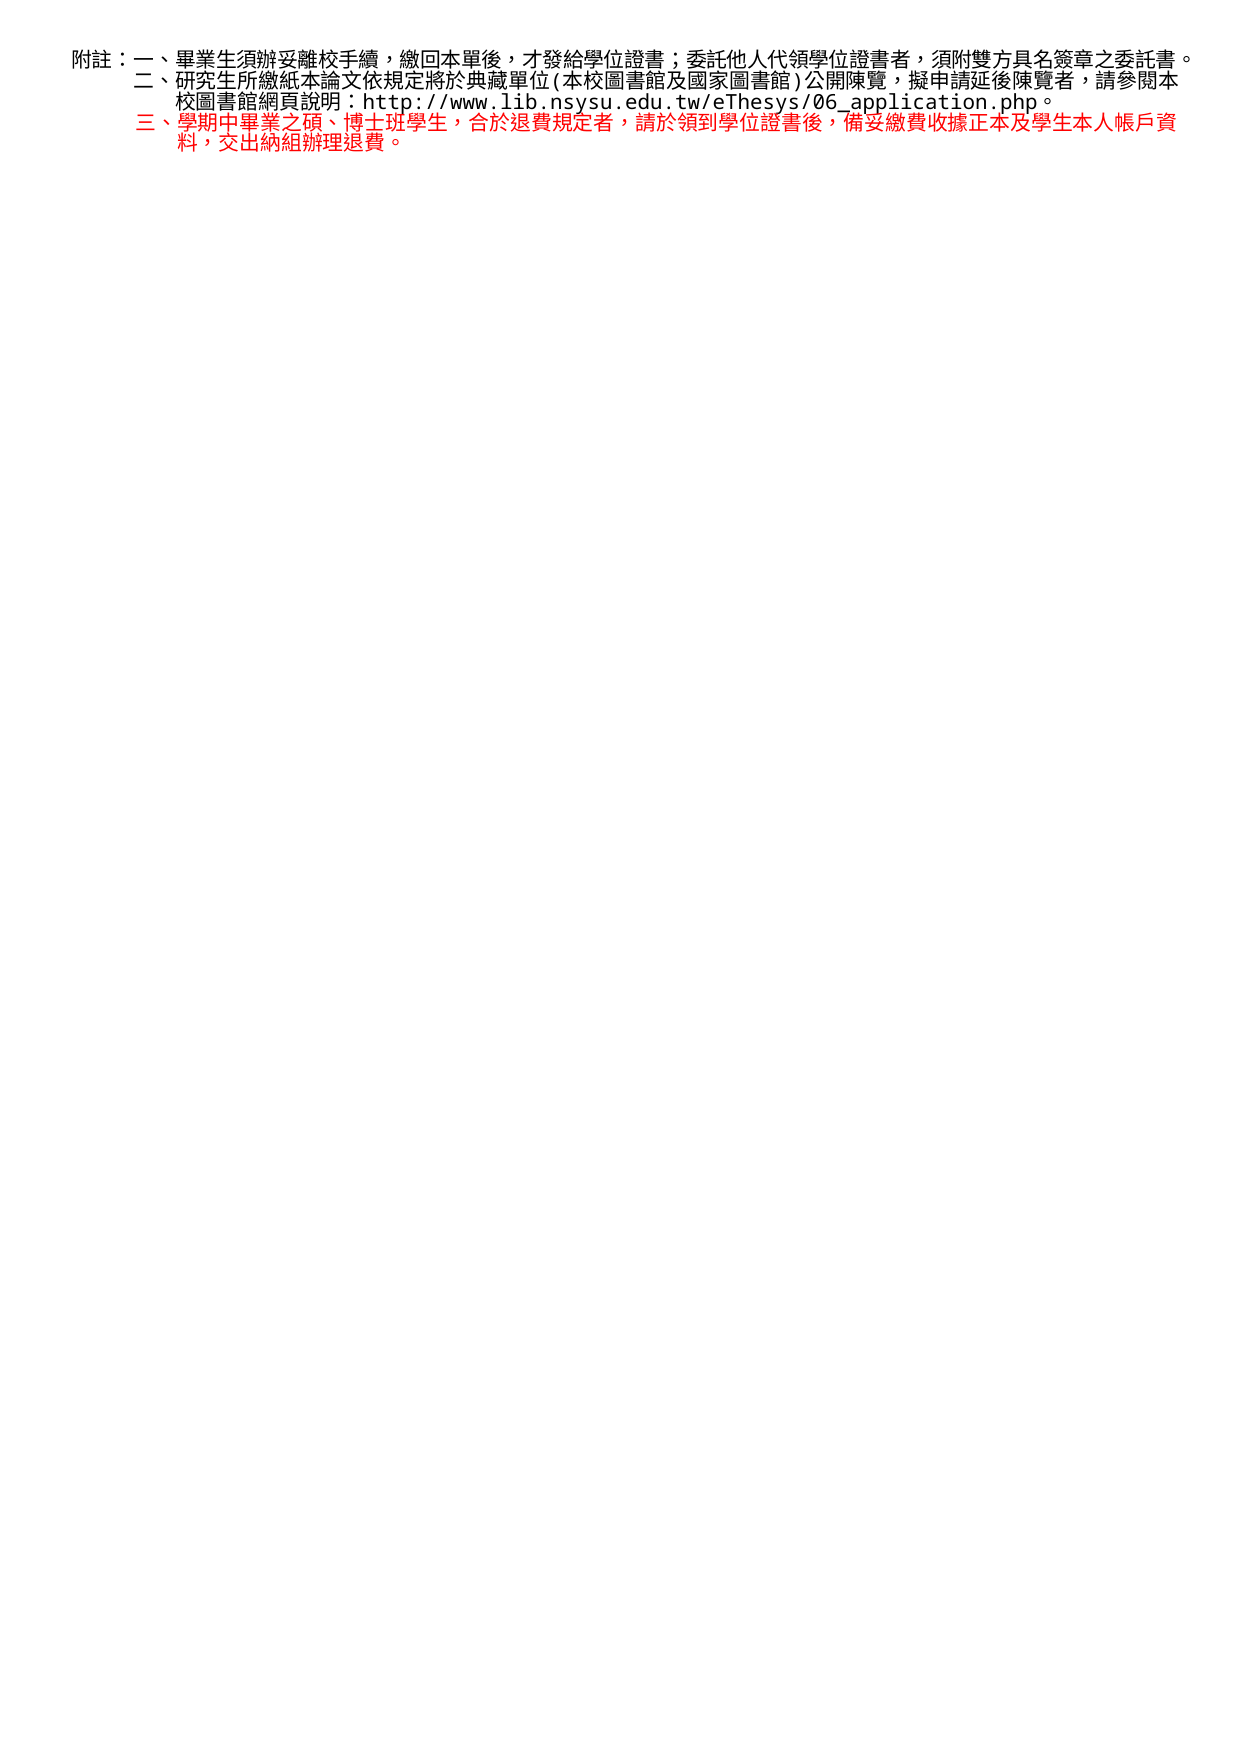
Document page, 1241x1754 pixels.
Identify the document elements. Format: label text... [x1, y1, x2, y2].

text 二、研究生所繳紙本論文依規定將於典藏單位(本校圖書館及國家圖書館)公開陳覽，擬申請延後陳覽者，請參閱本校圖書館網頁說明：http://www.lib.nsysu.edu.tw/eThesys/06_application.php。 [133, 72, 1181, 113]
text 三、學期中畢業之碩、博士班學生，合於退費規定者，請於領到學位證書後，備妥繳費收據正本及學生本人帳戶資料，交出納組辦理退費。 [135, 113, 1181, 155]
text 附註：一、畢業生須辦妥離校手續，繳回本單後，才發給學位證書；委託他人代領學位證書者，須附雙方具名簽章之委託書。 [71, 51, 1181, 72]
